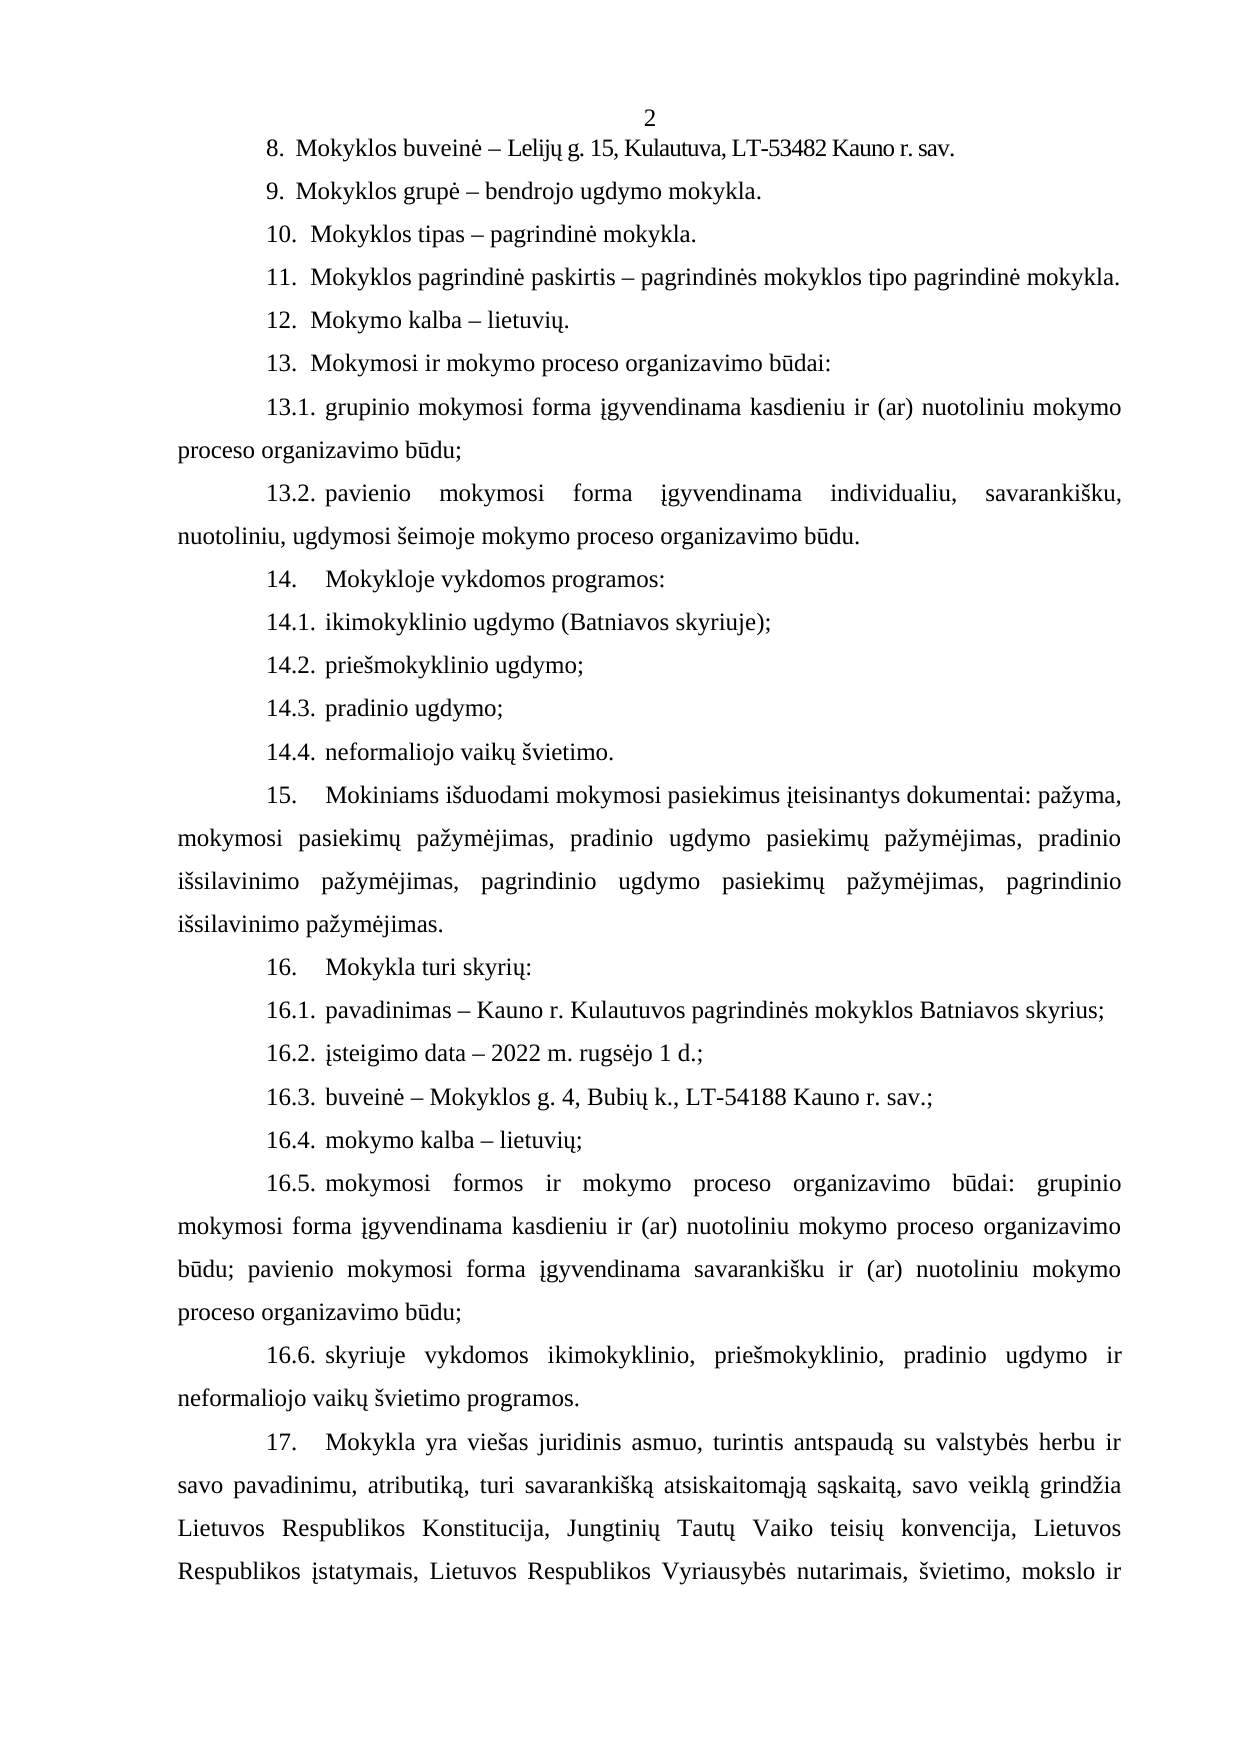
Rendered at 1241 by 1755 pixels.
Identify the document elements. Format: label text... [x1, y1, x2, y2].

text 14. Mokykloje vykdomos programos: [177, 564, 1122, 593]
text 17. Mokykla yra viešas juridinis asmuo, turintis antspaudą su valstybės herbu ir savo pavadinimu, atributiką, turi savarankišką atsiskaitomąją sąskaitą, savo veiklą grindžia Lietuvos Respublikos Konstitucija, Jungtinių Tautų Vaiko teisių konvencija, Lietuvos Respublikos įstatymais, Lietuvos Respublikos Vyriausybės nutarimais, švietimo, mokslo ir [177, 1427, 1122, 1585]
text 16. Mokykla turi skyrių: [177, 952, 1122, 981]
text 16.3. buveinė – Mokyklos g. 4, Bubių k., LT-54188 Kauno r. sav.; [177, 1082, 1122, 1110]
text 13.2. pavienio mokymosi forma įgyvendinama individualiu, savarankišku, nuotoliniu, ugdymosi šeimoje mokymo proceso organizavimo būdu. [177, 478, 1122, 550]
text 16.6. skyriuje vykdomos ikimokyklinio, priešmokyklinio, pradinio ugdymo ir neformaliojo vaikų švietimo programos. [177, 1340, 1122, 1412]
text 16.2. įsteigimo data – 2022 m. rugsėjo 1 d.; [177, 1038, 1122, 1067]
text 14.4. neformaliojo vaikų švietimo. [177, 737, 1122, 765]
text 15. Mokiniams išduodami mokymosi pasiekimus įteisinantys dokumentai: pažyma, mokymosi pasiekimų pažymėjimas, pradinio ugdymo pasiekimų pažymėjimas, pradinio išsilavinimo pažymėjimas, pagrindinio ugdymo pasiekimų pažymėjimas, pagrindinio išsilavinimo pažymėjimas. [177, 780, 1122, 938]
text 14.2. priešmokyklinio ugdymo; [177, 650, 1122, 679]
text 12. Mokymo kalba – lietuvių. [177, 305, 1122, 334]
text 8. Mokyklos buveinė – Lelijų g. 15, Kulautuva, LT-53482 Kauno r. sav. [177, 133, 1122, 162]
text 11. Mokyklos pagrindinė paskirtis – pagrindinės mokyklos tipo pagrindinė mokykla. [177, 262, 1122, 291]
text 9. Mokyklos grupė – bendrojo ugdymo mokykla. [177, 176, 1122, 205]
text 14.1. ikimokyklinio ugdymo (Batniavos skyriuje); [177, 607, 1122, 636]
text 16.1. pavadinimas – Kauno r. Kulautuvos pagrindinės mokyklos Batniavos skyrius; [177, 995, 1122, 1024]
text 16.5. mokymosi formos ir mokymo proceso organizavimo būdai: grupinio mokymosi forma įgyvendinama kasdieniu ir (ar) nuotoliniu mokymo proceso organizavimo būdu; pavienio mokymosi forma įgyvendinama savarankišku ir (ar) nuotoliniu mokymo proceso organizavimo būdu; [177, 1168, 1122, 1326]
text 16.4. mokymo kalba – lietuvių; [177, 1125, 1122, 1153]
text 14.3. pradinio ugdymo; [177, 693, 1122, 722]
text 13. Mokymosi ir mokymo proceso organizavimo būdai: [177, 348, 1122, 377]
text 10. Mokyklos tipas – pagrindinė mokykla. [177, 219, 1122, 248]
text 13.1. grupinio mokymosi forma įgyvendinama kasdieniu ir (ar) nuotoliniu mokymo proceso organizavimo būdu; [177, 392, 1122, 463]
